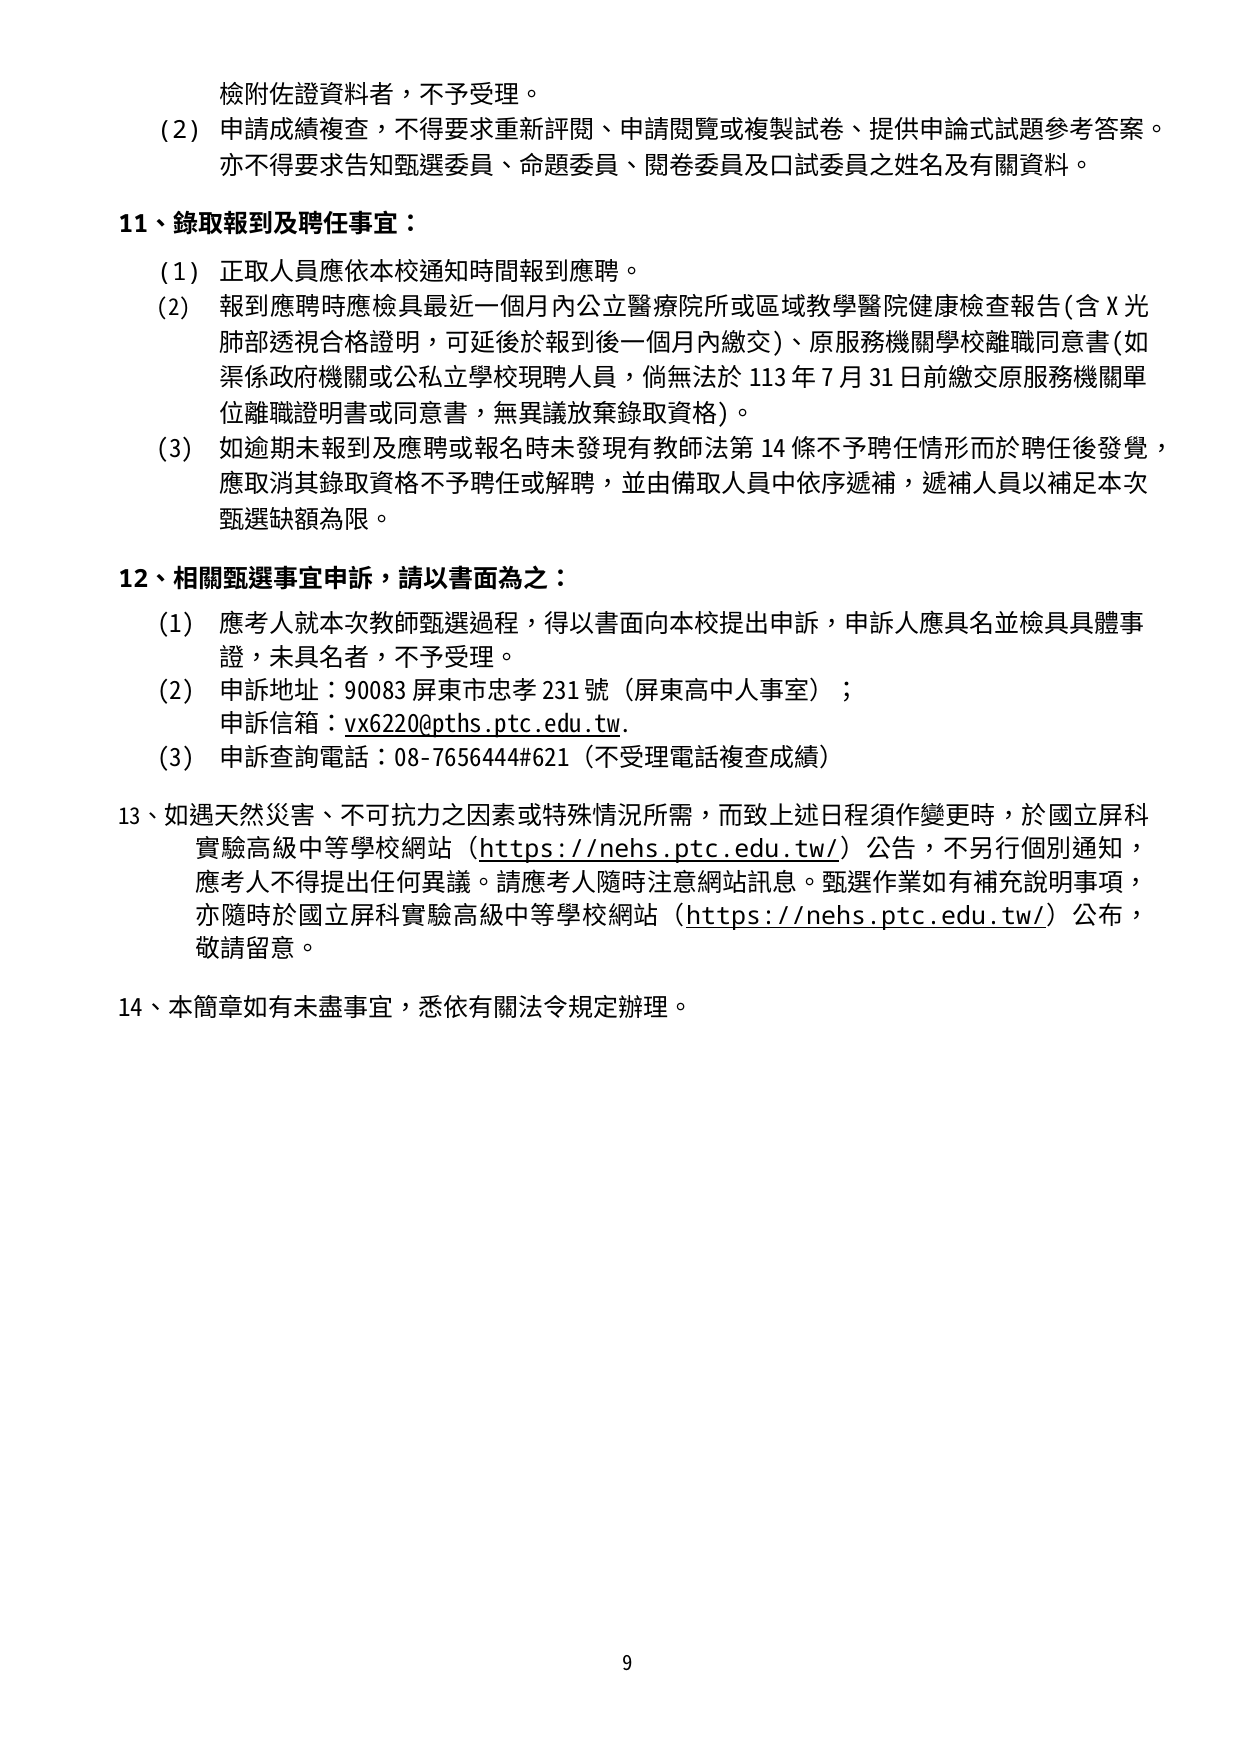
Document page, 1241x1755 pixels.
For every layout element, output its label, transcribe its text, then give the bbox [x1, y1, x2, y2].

list 申訴地址：90083屏東市忠孝231號（屏東高中人事室）； [157, 673, 1149, 706]
list 相關甄選事宜申訴，請以書面為之： [118, 560, 1149, 594]
text 申訴信箱：vx6220@pths.ptc.edu.tw. [219, 706, 1149, 739]
list 申請成績複查，不得要求重新評閱、申請閱覽或複製試卷、提供申論式試題參考答案。亦不得要求告知甄選委員、命題委員、閱卷委員及口試委員之姓名及有關資料。 [157, 110, 1149, 181]
list 申訴查詢電話：08-7656444#621（不受理電話複查成績） [157, 739, 1149, 773]
list 本簡章如有未盡事宜，悉依有關法令規定辦理。 [118, 989, 1149, 1023]
list 正取人員應依本校通知時間報到應聘。 [157, 252, 1149, 287]
list 錄取報到及聘任事宜： [118, 206, 1149, 239]
list 如遇天然災害、不可抗力之因素或特殊情況所需，而致上述日程須作變更時，於國立屏科實驗高級中等學校網站（https://nehs.ptc.edu.tw/）公告，不另行個別通知，應考人不得提出任何異議。請應考人隨時注意網站訊息。甄選作業如有補充說明事項，亦隨時於國立屏科實驗高級中等學校網站（https://nehs.ptc.edu.tw/）公布，敬請留意。 [118, 798, 1149, 964]
list 應考人就本次教師甄選過程，得以書面向本校提出申訴，申訴人應具名並檢具具體事證，未具名者，不予受理。 [157, 606, 1149, 673]
list 如逾期未報到及應聘或報名時未發現有教師法第14條不予聘任情形而於聘任後發覺，應取消其錄取資格不予聘任或解聘，並由備取人員中依序遞補，遞補人員以補足本次甄選缺額為限。 [157, 429, 1149, 535]
list 檢附佐證資料者，不予受理。 [157, 75, 1149, 110]
list 報到應聘時應檢具最近一個月內公立醫療院所或區域教學醫院健康檢查報告(含X光肺部透視合格證明，可延後於報到後一個月內繳交)、原服務機關學校離職同意書(如渠係政府機關或公私立學校現聘人員，倘無法於113年7月31日前繳交原服務機關單位離職證明書或同意書，無異議放棄錄取資格)。 [157, 287, 1149, 429]
